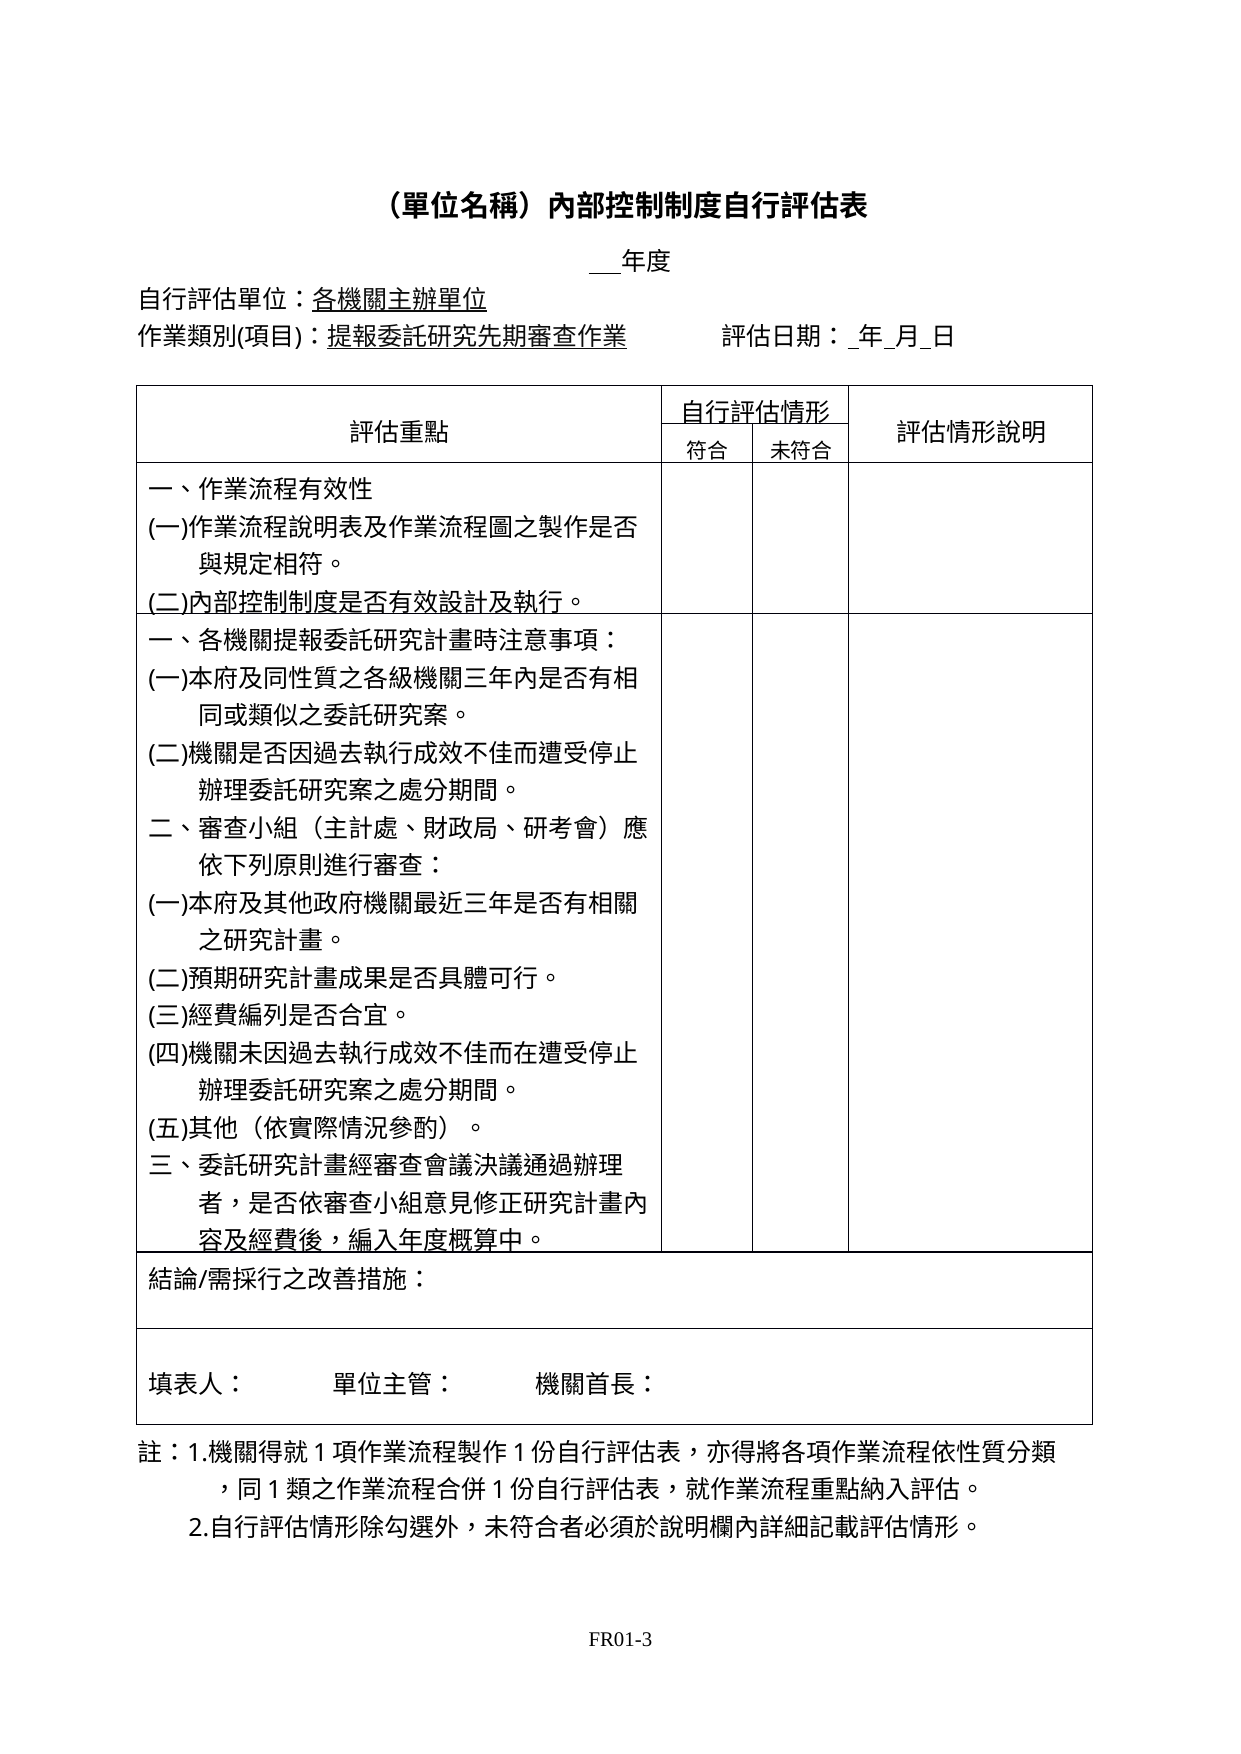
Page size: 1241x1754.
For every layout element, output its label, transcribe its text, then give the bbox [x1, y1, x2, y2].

text 作業類別(項目)：提報委託研究先期審查作業 評估日期： 年 月 日 [137, 310, 1122, 347]
table_cell [849, 463, 1092, 500]
table_cell [753, 463, 848, 500]
table_cell 一、作業流程有效性 [137, 463, 661, 500]
table_cell (一)作業流程說明表及作業流程圖之製作是否與規定相符。 (二)內部控制制度是否有效設計及執行。 [137, 500, 661, 613]
table_header 評估情形說明 [849, 386, 1092, 462]
table_cell [849, 614, 1092, 1251]
text （單位名稱）內部控制制度自行評估表 [118, 160, 1122, 235]
table_cell [662, 463, 752, 500]
table_cell 填表人： 單位主管： 機關首長： [137, 1329, 1092, 1424]
text 註：1.機關得就1項作業流程製作1份自行評估表，亦得將各項作業流程依性質分類 [137, 1425, 1122, 1463]
table_cell [753, 614, 848, 1251]
table_cell 結論/需採行之改善措施： [137, 1253, 1092, 1327]
table_cell [662, 500, 752, 613]
table_header 自行評估情形 [662, 386, 848, 423]
text 2.自行評估情形除勾選外，未符合者必須於說明欄內詳細記載評估情形。 [188, 1500, 1122, 1538]
text 自行評估單位：各機關主辦單位 [137, 272, 1122, 310]
table_header 評估重點 [137, 386, 661, 462]
table_cell [662, 614, 752, 1251]
table_cell [753, 500, 848, 613]
text ，同1類之作業流程合併1份自行評估表，就作業流程重點納入評估。 [206, 1463, 1122, 1500]
text 年度 [137, 235, 1122, 272]
table_cell [849, 500, 1092, 613]
table_cell 未符合 [753, 424, 848, 462]
table_cell 符合 [662, 424, 752, 462]
table_cell 一、各機關提報委託研究計畫時注意事項： (一)本府及同性質之各級機關三年內是否有相同或類似之委託研究案。 (二)機關是否因過去執行成效不佳而遭受停止辦理委託研究案之處分期間。 二、審查小組（主計處、財政局、研考會）應依下列原則進行審查： (一)本府及其他政府機關最近三年是否有相關之研究計畫。 (二)預期研究計畫成果是否具體可行。 (三)經費編列是否合宜。 (四)機關未因過去執行成效不佳而在遭受停止辦理委託研究案之處分期間。 (五)其他（依實際情況參酌）。 三、委託研究計畫經審查會議決議通過辦理者，是否依審查小組意見修正研究計畫內容及經費後，編入年度概算中。 [137, 614, 661, 1251]
